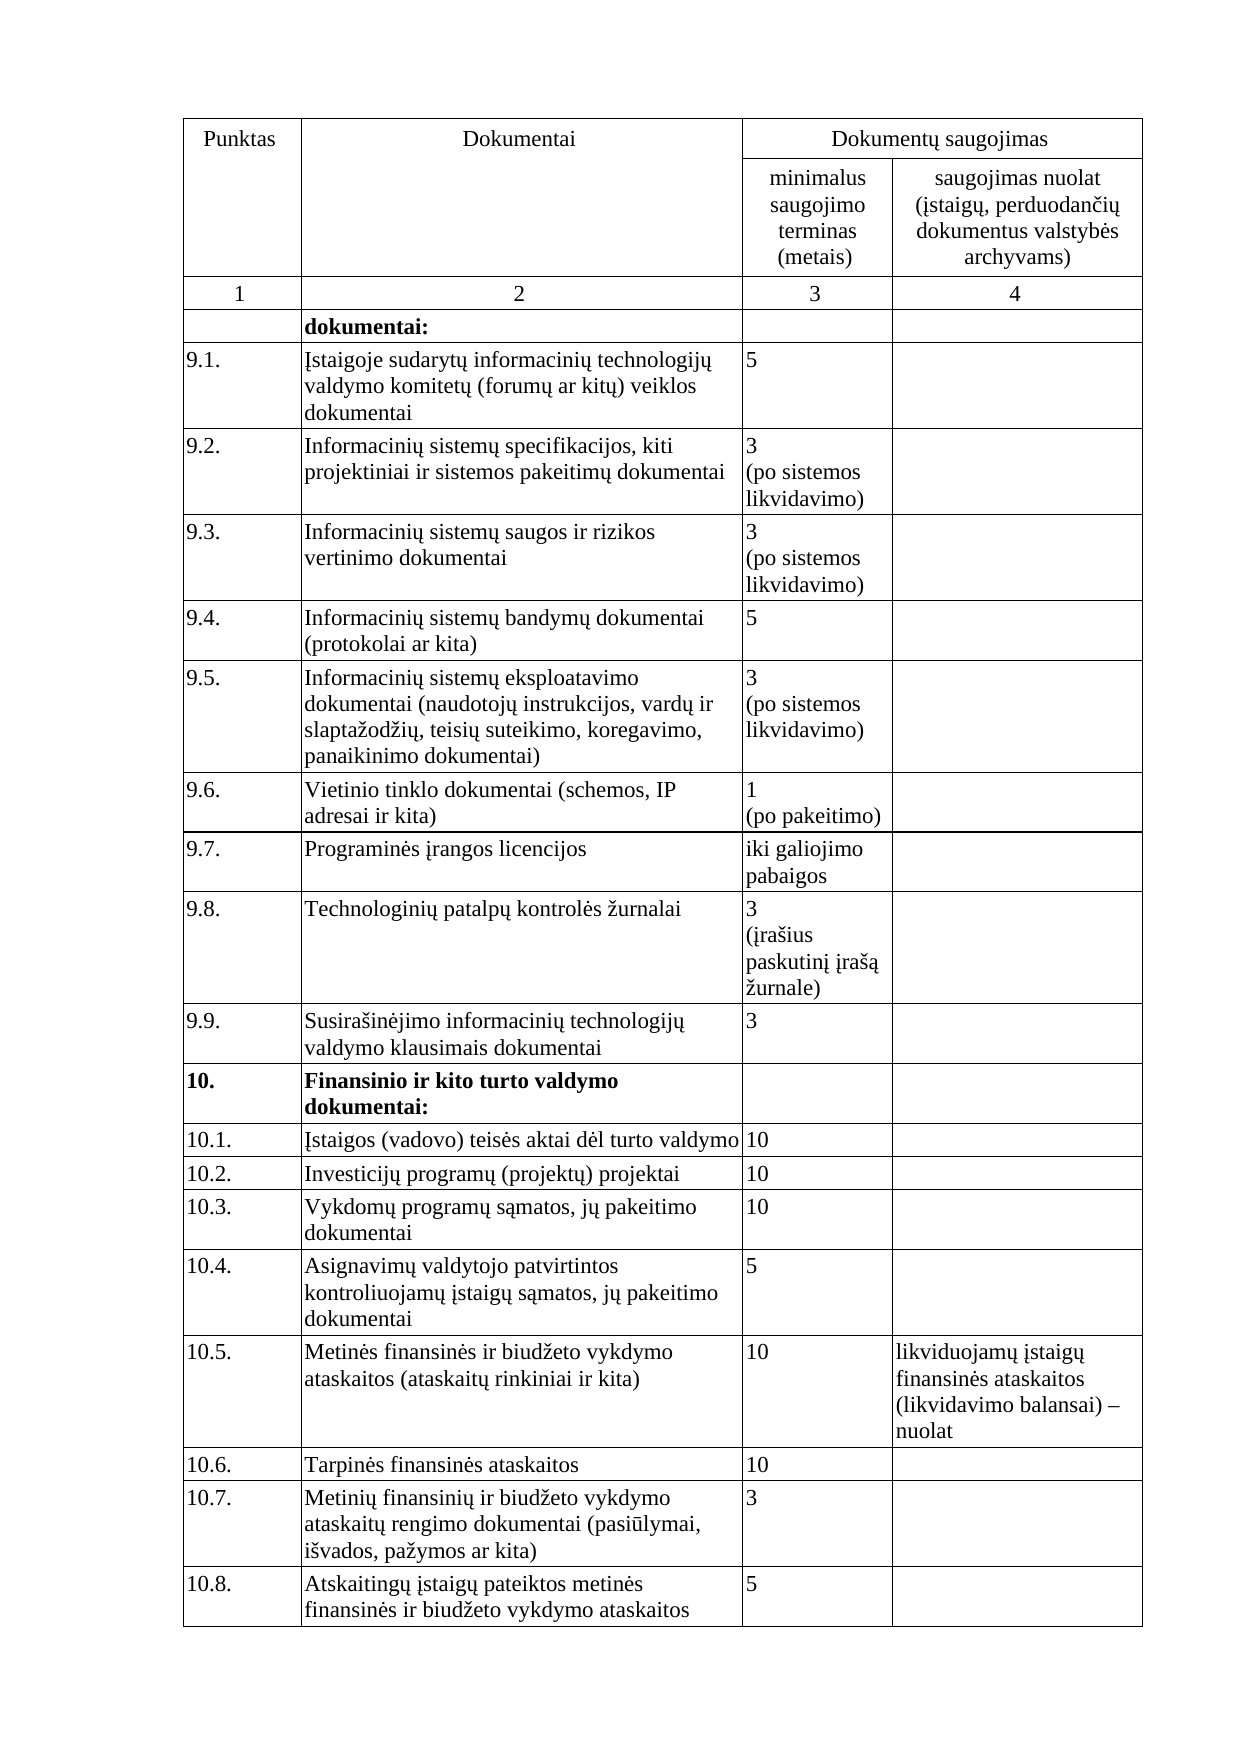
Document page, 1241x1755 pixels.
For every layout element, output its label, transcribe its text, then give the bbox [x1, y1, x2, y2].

table_cell 9.3. [184, 515, 301, 600]
table_cell [743, 310, 892, 342]
table_cell [893, 1481, 1142, 1566]
table_cell 9.9. [184, 1004, 301, 1063]
table_cell Informacinių sistemų saugos ir rizikos vertinimo dokumentai [302, 515, 742, 600]
table_cell Metinės finansinės ir biudžeto vykdymo ataskaitos (ataskaitų rinkiniai ir kita) [302, 1336, 742, 1447]
table_cell [893, 1124, 1142, 1156]
table_cell 2 [302, 277, 742, 309]
table_cell 4 [893, 277, 1142, 309]
table_cell 10 [743, 1336, 892, 1447]
table_cell 10.7. [184, 1481, 301, 1566]
table_cell [893, 661, 1142, 772]
table_cell 10 [743, 1448, 892, 1480]
table_cell 3 (po sistemos likvidavimo) [743, 661, 892, 772]
table_cell [893, 1567, 1142, 1626]
table_cell 10.4. [184, 1250, 301, 1334]
table_cell 10 [743, 1157, 892, 1189]
table_cell Įstaigoje sudarytų informacinių technologijų valdymo komitetų (forumų ar kitų) veiklos dokumentai [302, 343, 742, 428]
table_cell 3 [743, 1481, 892, 1566]
table_cell Informacinių sistemų specifikacijos, kiti projektiniai ir sistemos pakeitimų dokumentai [302, 429, 742, 514]
table_cell 10.6. [184, 1448, 301, 1480]
table_cell 10. [184, 1064, 301, 1122]
table_cell [893, 833, 1142, 891]
table_cell 5 [743, 601, 892, 659]
table_cell [893, 1157, 1142, 1189]
table_cell 3 [743, 1004, 892, 1063]
table_cell Programinės įrangos licencijos [302, 833, 742, 891]
table_cell Technologinių patalpų kontrolės žurnalai [302, 892, 742, 1003]
table_cell Informacinių sistemų bandymų dokumentai (protokolai ar kita) [302, 601, 742, 659]
table_cell likviduojamų įstaigų finansinės ataskaitos (likvidavimo balansai) – nuolat [893, 1336, 1142, 1447]
table_cell Asignavimų valdytojo patvirtintos kontroliuojamų įstaigų sąmatos, jų pakeitimo dokumentai [302, 1250, 742, 1334]
table_header Dokumentai [302, 119, 742, 276]
table_cell Tarpinės finansinės ataskaitos [302, 1448, 742, 1480]
table_cell Vietinio tinklo dokumentai (schemos, IP adresai ir kita) [302, 773, 742, 831]
table_cell 10.8. [184, 1567, 301, 1626]
table_cell 9.8. [184, 892, 301, 1003]
table_cell [893, 429, 1142, 514]
table_cell Susirašinėjimo informacinių technologijų valdymo klausimais dokumentai [302, 1004, 742, 1063]
table_cell 3 [743, 277, 892, 309]
table_cell 10 [743, 1190, 892, 1248]
table_cell [893, 1448, 1142, 1480]
table_cell 3 (po sistemos likvidavimo) [743, 515, 892, 600]
table_cell [893, 310, 1142, 342]
table_cell [893, 1064, 1142, 1122]
table_cell [184, 310, 301, 342]
table_cell [893, 1004, 1142, 1063]
table_cell [893, 343, 1142, 428]
table_cell minimalus saugojimo terminas (metais) [743, 159, 892, 276]
table_cell [893, 1190, 1142, 1248]
table_cell Investicijų programų (projektų) projektai [302, 1157, 742, 1189]
table_cell 9.5. [184, 661, 301, 772]
table_cell 9.7. [184, 833, 301, 891]
table_cell [893, 515, 1142, 600]
table_cell Atskaitingų įstaigų pateiktos metinės finansinės ir biudžeto vykdymo ataskaitos [302, 1567, 742, 1626]
table_cell saugojimas nuolat (įstaigų, perduodančių dokumentus valstybės archyvams) [893, 159, 1142, 276]
table_cell 9.2. [184, 429, 301, 514]
table_cell [893, 892, 1142, 1003]
table_cell Įstaigos (vadovo) teisės aktai dėl turto valdymo [302, 1124, 742, 1156]
table_cell 1 (po pakeitimo) [743, 773, 892, 831]
table_cell dokumentai: [302, 310, 742, 342]
table_cell 9.6. [184, 773, 301, 831]
table_cell [743, 1064, 892, 1122]
table_cell 5 [743, 1567, 892, 1626]
table_header Dokumentų saugojimas [743, 119, 1142, 157]
table_cell 10.3. [184, 1190, 301, 1248]
table_cell 10.1. [184, 1124, 301, 1156]
table_cell 5 [743, 1250, 892, 1334]
table_cell Finansinio ir kito turto valdymo dokumentai: [302, 1064, 742, 1122]
table_cell 5 [743, 343, 892, 428]
table_cell [893, 773, 1142, 831]
table_cell Informacinių sistemų eksploatavimo dokumentai (naudotojų instrukcijos, vardų ir slaptažodžių, teisių suteikimo, koregavimo, panaikinimo dokumentai) [302, 661, 742, 772]
table_cell [893, 1250, 1142, 1334]
table_cell 10.2. [184, 1157, 301, 1189]
table_cell 10.5. [184, 1336, 301, 1447]
table_cell [893, 601, 1142, 659]
table_cell 9.4. [184, 601, 301, 659]
table_cell iki galiojimo pabaigos [743, 833, 892, 891]
table_cell Vykdomų programų sąmatos, jų pakeitimo dokumentai [302, 1190, 742, 1248]
table_header Punktas [184, 119, 301, 276]
table_cell 3 (įrašius paskutinį įrašą žurnale) [743, 892, 892, 1003]
table_cell Metinių finansinių ir biudžeto vykdymo ataskaitų rengimo dokumentai (pasiūlymai, išvados, pažymos ar kita) [302, 1481, 742, 1566]
table_cell 10 [743, 1124, 892, 1156]
table_cell 1 [184, 277, 301, 309]
table_cell 9.1. [184, 343, 301, 428]
table_cell 3 (po sistemos likvidavimo) [743, 429, 892, 514]
